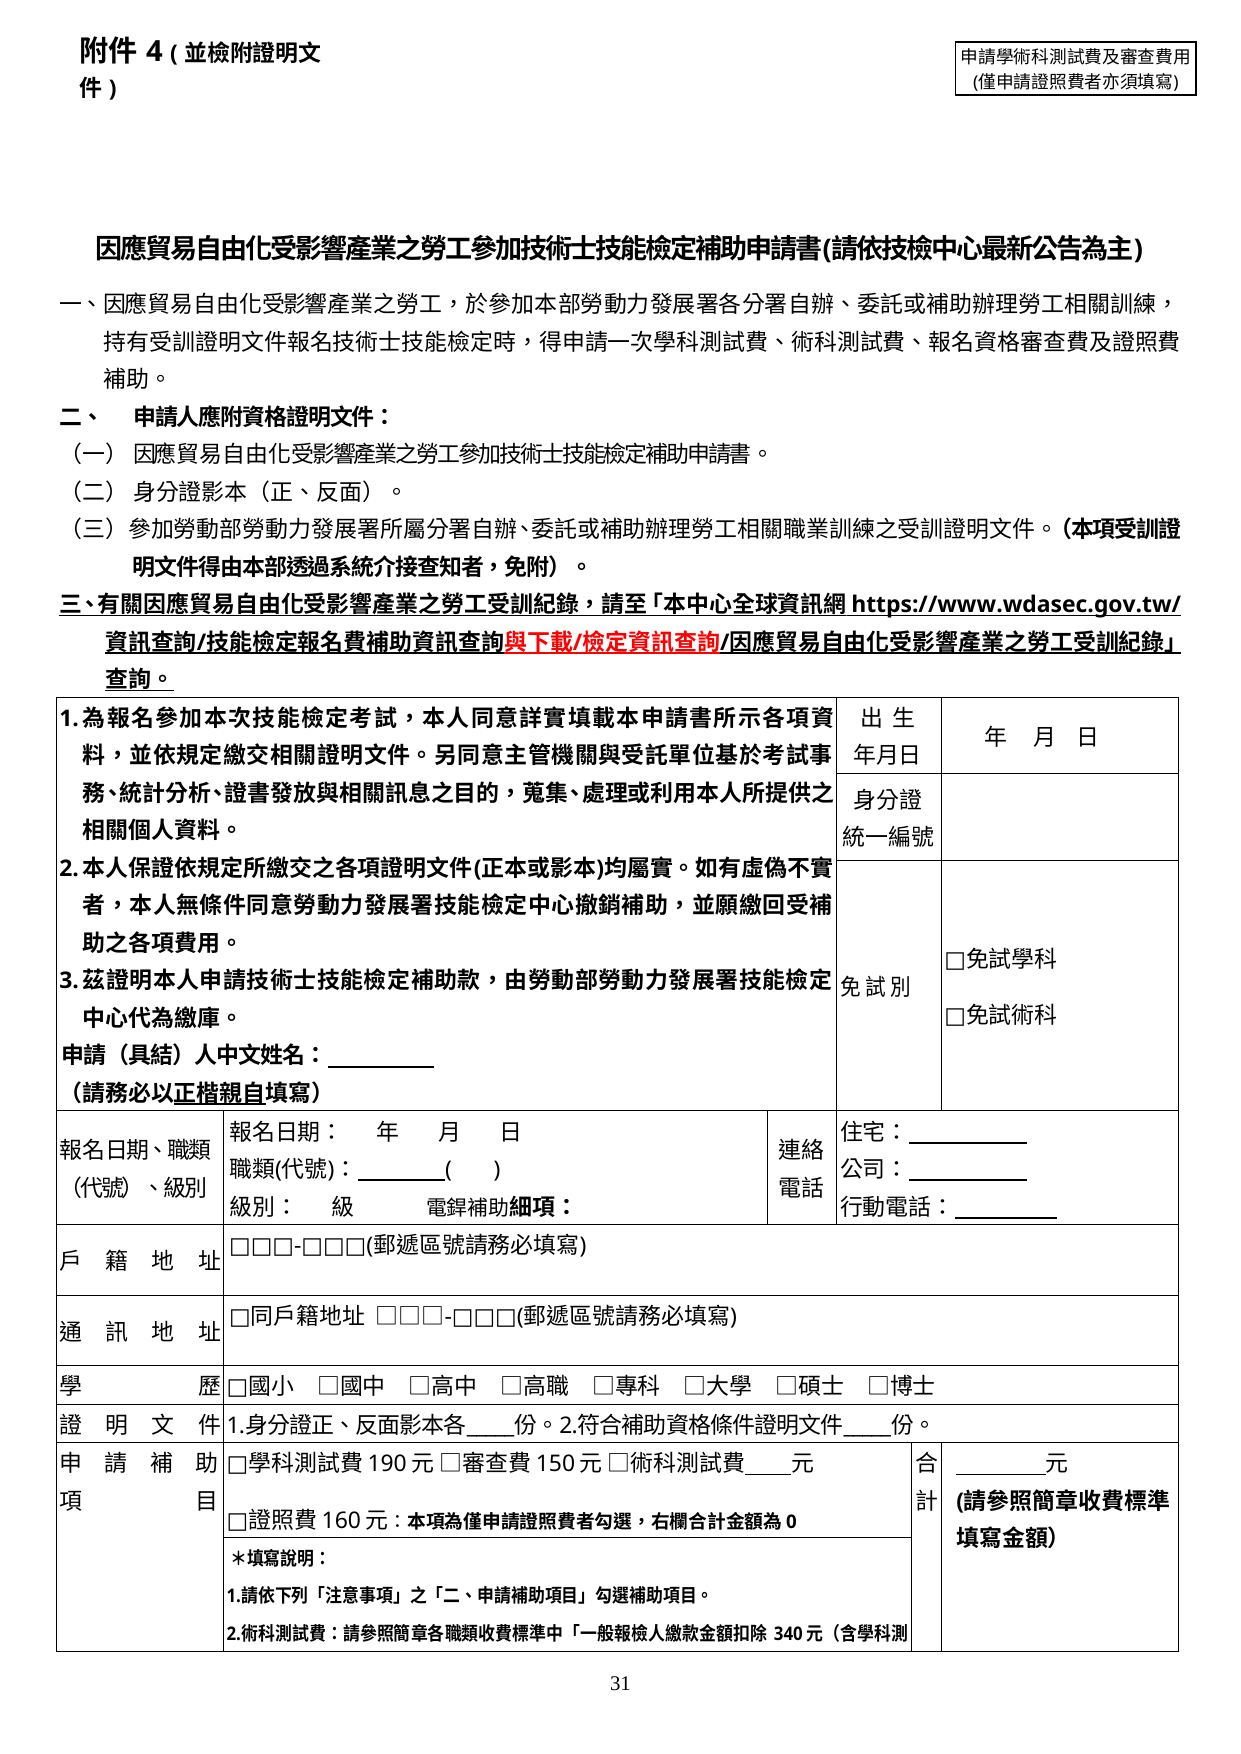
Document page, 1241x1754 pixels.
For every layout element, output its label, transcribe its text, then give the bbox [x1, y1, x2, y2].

table_cell ＊填寫說明： 1.請依下列「注意事項」之「二、申請補助項目」勾選補助項目。 2.術科測試費：請參照簡章各職類收費標準中「一般報檢人繳款金額扣除340元（含學科測 [224, 1538, 911, 1651]
text 三、有關因應貿易自由化受影響產業之勞工受訓紀錄，請至「本中心全球資訊網https://www.wdasec.gov.tw/資訊查詢/技能檢定報名費補助資訊查詢與下載/檢定資訊查詢/因應貿易自由化受影響產業之勞工受訓紀錄」查詢。 [59, 584, 1181, 615]
table_cell 學歷 [57, 1366, 223, 1404]
list 身分證影本（正、反面）。 [59, 472, 1181, 509]
table_cell □免試學科 □免試術科 [942, 861, 1178, 1110]
table_cell □國小 □國中 □高中 □高職 □專科 □大學 □碩士 □博士 [224, 1366, 1178, 1404]
text 申請學術科測試費及審查費用 [959, 43, 1192, 68]
table_cell 1.身分證正、反面影本各­_____份。2.符合補助資格條件證明文件_____份。 [224, 1405, 1178, 1442]
table_cell □學科測試費190元 □審查費150元 □術科測試費 元 □證照費160元：本項為僅申請證照費者勾選，右欄合計金額為0 [224, 1443, 911, 1537]
table_header 年 月 日 [942, 698, 1178, 773]
table_cell 報名日期、職類 （代號）、級別 [57, 1111, 223, 1224]
table_cell 報名日期： 年 月 日 職類(代號)： ( ) 級別： 級 電銲補助細項： [224, 1111, 767, 1224]
table_cell □同戶籍地址 □□□-□□□(郵遞區號請務必填寫) [224, 1296, 1178, 1365]
table_cell 合計 [912, 1443, 941, 1651]
text (僅申請證照費者亦須填寫) [959, 68, 1192, 93]
table_header 出 生 年月日 [837, 698, 941, 773]
table_cell 證明文件 [57, 1405, 223, 1442]
table_cell 連絡 電話 [768, 1111, 836, 1224]
table_cell 戶籍地址 [57, 1225, 223, 1295]
table_cell □□□-□□□(郵遞區號請務必填寫) [224, 1225, 1178, 1295]
table_cell [942, 774, 1178, 860]
table_cell 身分證 統一編號 [837, 774, 941, 860]
list 申請人應附資格證明文件： [59, 397, 1181, 434]
table_header 為報名參加本次技能檢定考試，本人同意詳實填載本申請書所示各項資料，並依規定繳交相關證明文件。另同意主管機關與受託單位基於考試事務、統計分析、證書發放與相關訊息之目的，蒐集、處理或利用本人所提供之相關個人資料。 本人保證依規定所繳交之各項證明文件(正本或影本)均屬實。如有虛偽不實者，本人無條件同意勞動力發展署技能檢定中心撤銷補助，並願繳回受補助之各項費用。 茲證明本人申請技術士技能檢定補助款，由勞動部勞動力發展署技能檢定中心代為繳庫。 申請（具結）人中文姓名： （請務必以正楷親自填寫） [57, 698, 836, 1110]
table_cell 免 試 別 [837, 861, 941, 1110]
text （三）參加勞動部勞動力發展署所屬分署自辦、委託或補助辦理勞工相關職業訓練之受訓證明文件。（本項受訓證明文件得由本部透過系統介接查知者，免附）。 [59, 509, 1181, 584]
text 三、有關因應貿易自由化受影響產業之勞工受訓紀錄，請至「本中心全球資訊網https://www.wdasec.gov.tw/資訊查詢/技能檢定報名費補助資訊查詢與下載/檢定資訊查詢/因應貿易自由化受影響產業之勞工受訓紀錄」查詢。 [59, 616, 1181, 697]
list 因應貿易自由化受影響產業之勞工參加技術士技能檢定補助申請書。 [59, 434, 1181, 472]
table_cell 通訊地址 [57, 1296, 223, 1365]
text 因應貿易自由化受影響產業之勞工參加技術士技能檢定補助申請書(請依技檢中心最新公告為主) [59, 209, 1181, 284]
table_cell 住宅： 公司： 行動電話： [837, 1111, 1178, 1224]
list 因應貿易自由化受影響產業之勞工，於參加本部勞動力發展署各分署自辦、委託或補助辦理勞工相關訓練，持有受訓證明文件報名技術士技能檢定時，得申請一次學科測試費、術科測試費、報名資格審查費及證照費補助。 [59, 284, 1181, 397]
table_cell 申請補助 項 目 [57, 1443, 223, 1651]
table_cell 元 (請參照簡章收費標準填寫金額） [942, 1443, 1178, 1651]
